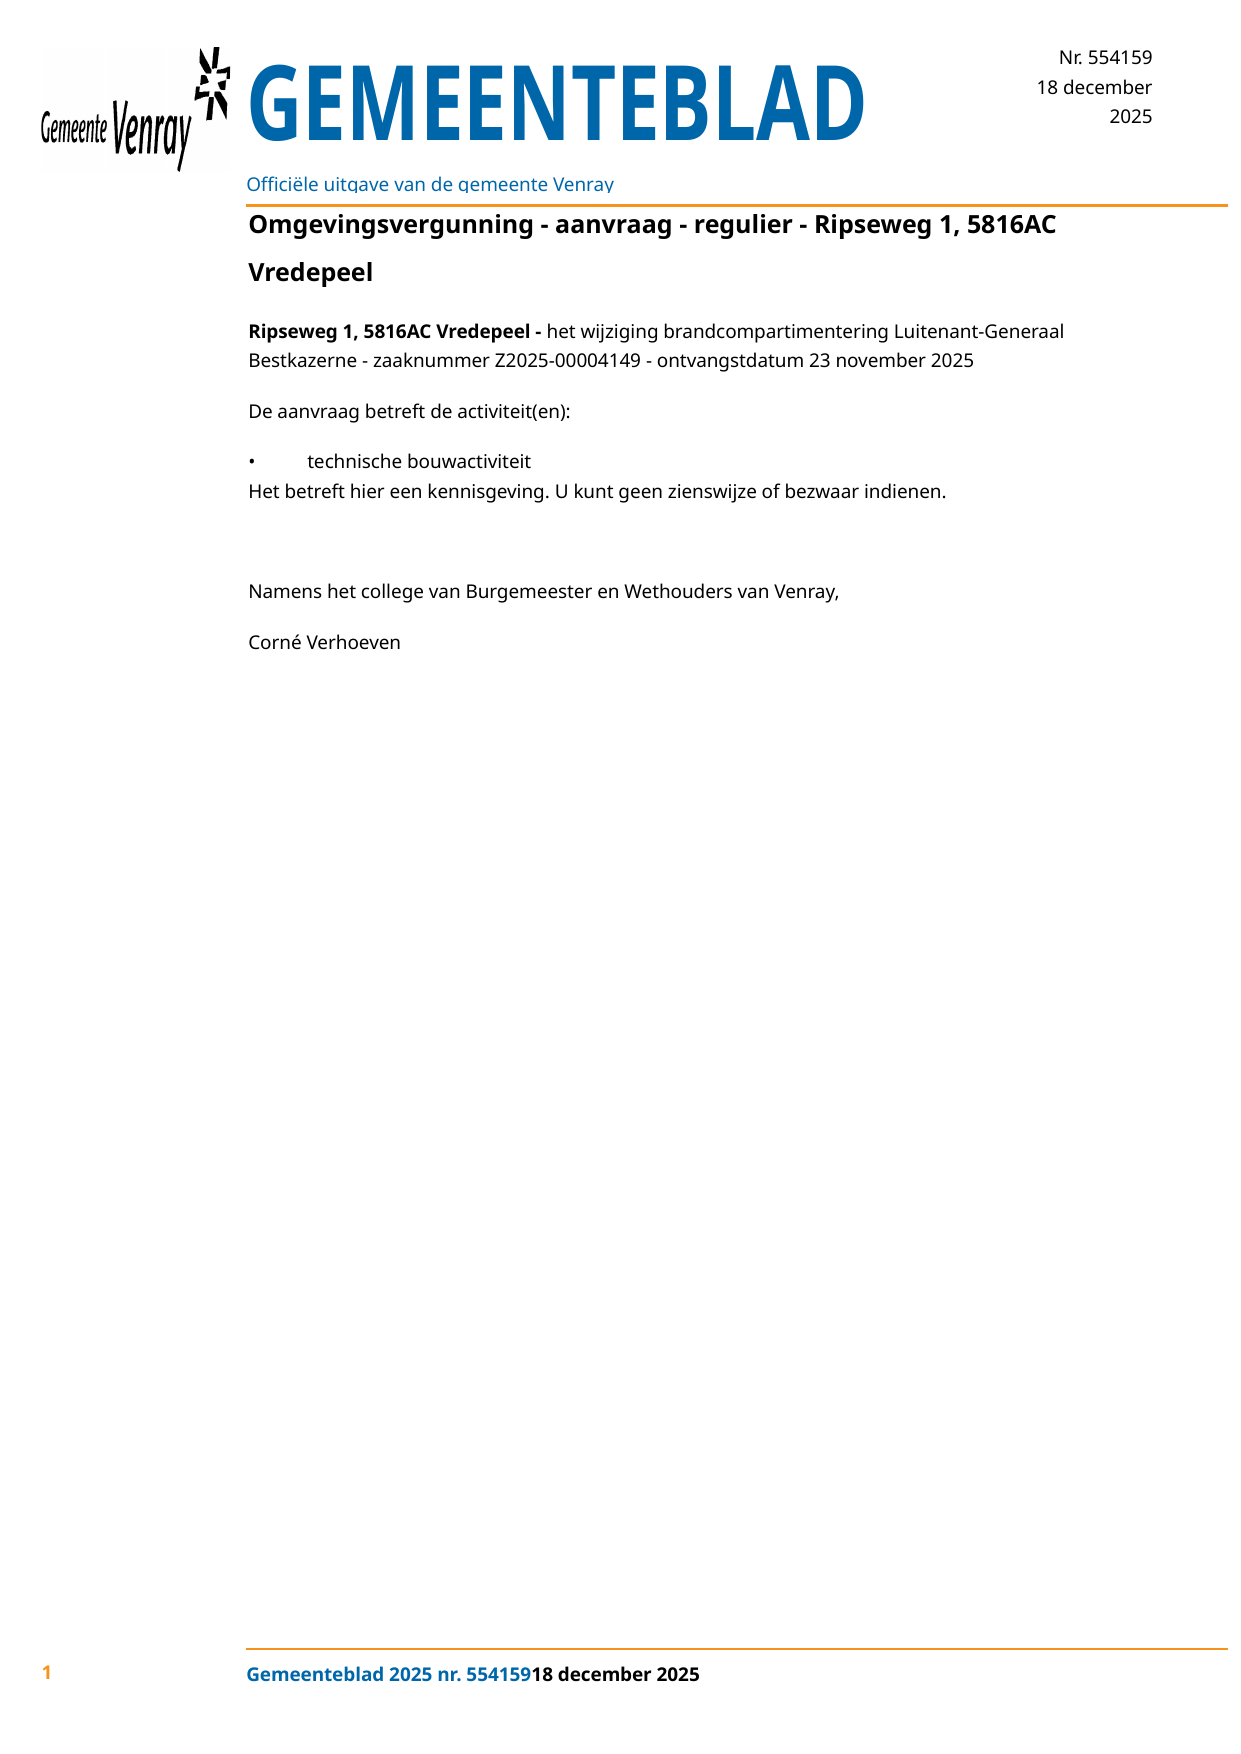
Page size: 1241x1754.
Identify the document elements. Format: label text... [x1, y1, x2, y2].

text Het betreft hier een kennisgeving. U kunt geen zienswijze of bezwaar indienen. [248, 478, 1152, 504]
text Corné Verhoeven [248, 629, 1152, 655]
text De aanvraag betreft de activiteit(en): [248, 398, 1152, 424]
text Namens het college van Burgemeester en Wethouders van Venray, [248, 579, 1152, 604]
picture [41, 47, 231, 172]
text Ripseweg 1, 5816AC Vredepeel - het wijziging brandcompartimentering Luitenant-Generaal Bestkazerne - zaaknummer Z2025-00004149 - ontvangstdatum 23 november 2025 [248, 318, 1152, 373]
list technische bouwactiviteit [248, 448, 1152, 474]
text Omgevingsvergunning - aanvraag - regulier - Ripseweg 1, 5816AC Vredepeel [248, 207, 1152, 288]
